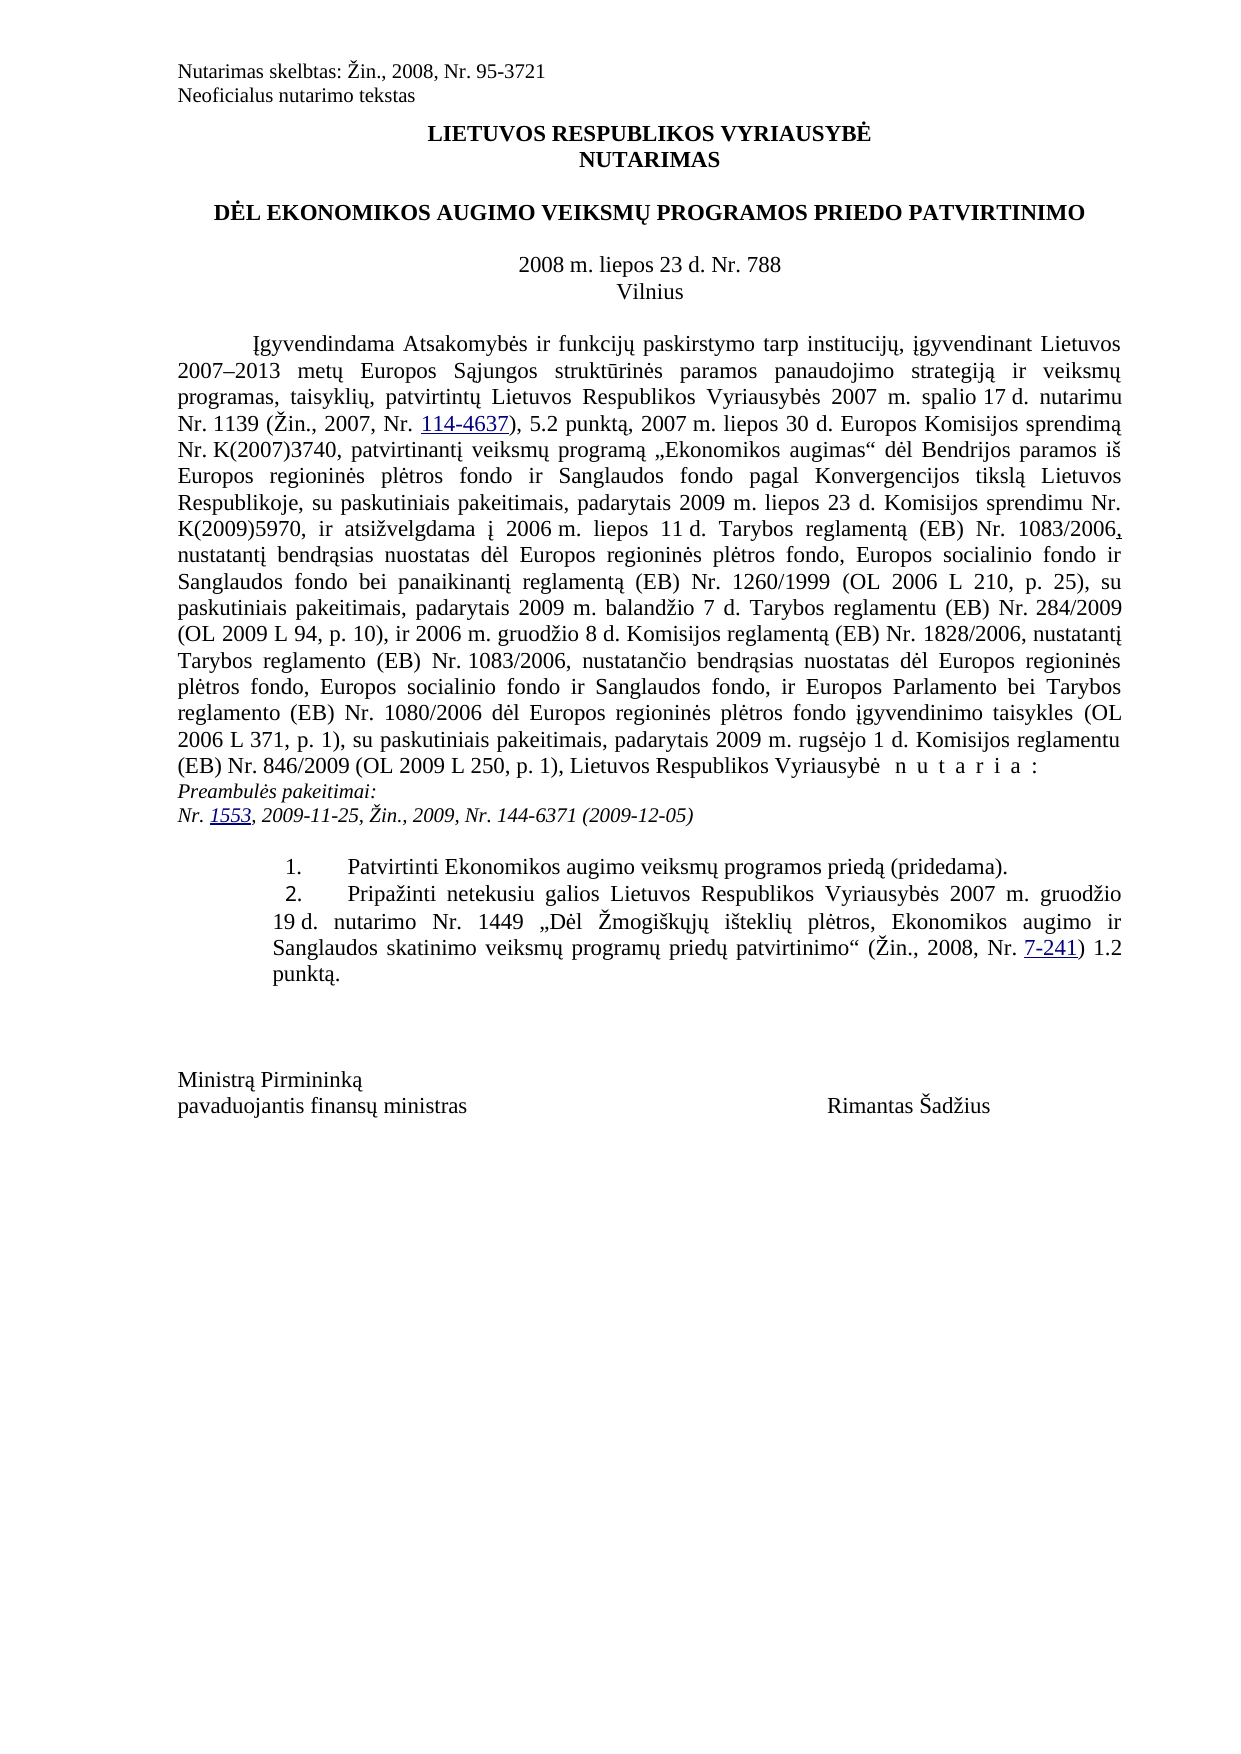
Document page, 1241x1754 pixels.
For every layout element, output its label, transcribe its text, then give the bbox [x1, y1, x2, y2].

subtitle Lietuvos Respublikos Vyriausybė [177, 120, 1122, 146]
text Įgyvendindama Atsakomybės ir funkcijų paskirstymo tarp institucijų, įgyvendinant Lietuvos 2007–2013 metų Europos Sąjungos struktūrinės paramos panaudojimo strategiją ir veiksmų programas, taisyklių, patvirtintų Lietuvos Respublikos Vyriausybės 2007 m. spalio 17 d. nutarimu Nr. 1139 (Žin., 2007, Nr. 114-4637), 5.2 punktą, 2007 m. liepos 30 d. Europos Komisijos sprendimą Nr. K(2007)3740, patvirtinantį veiksmų programą „Ekonomikos augimas“ dėl Bendrijos paramos iš Europos regioninės plėtros fondo ir Sanglaudos fondo pagal Konvergencijos tikslą Lietuvos Respublikoje, su paskutiniais pakeitimais, padarytais 2009 m. liepos 23 d. Komisijos sprendimu Nr. K(2009)5970, ir atsižvelgdama į 2006 m. liepos 11 d. Tarybos reglamentą (EB) Nr. 1083/2006, nustatantį bendrąsias nuostatas dėl Europos regioninės plėtros fondo, Europos socialinio fondo ir Sanglaudos fondo bei panaikinantį reglamentą (EB) Nr. 1260/1999 (OL 2006 L 210, p. 25), su paskutiniais pakeitimais, padarytais 2009 m. balandžio 7 d. Tarybos reglamentu (EB) Nr. 284/2009 (OL 2009 L 94, p. 10), ir 2006 m. gruodžio 8 d. Komisijos reglamentą (EB) Nr. 1828/2006, nustatantį Tarybos reglamento (EB) Nr. 1083/2006, nustatančio bendrąsias nuostatas dėl Europos regioninės plėtros fondo, Europos socialinio fondo ir Sanglaudos fondo, ir Europos Parlamento bei Tarybos reglamento (EB) Nr. 1080/2006 dėl Europos regioninės plėtros fondo įgyvendinimo taisykles (OL 2006 L 371, p. 1), su paskutiniais pakeitimais, padarytais 2009 m. rugsėjo 1 d. Komisijos reglamentu (EB) Nr. 846/2009 (OL 2009 L 250, p. 1), Lietuvos Respublikos Vyriausybė nutaria: [177, 331, 1122, 778]
text Ministrą Pirmininką pavaduojantis finansų ministras Rimantas Šadžius [177, 1066, 1122, 1119]
text Preambulės pakeitimai: [177, 778, 1122, 803]
text Vilnius [177, 278, 1122, 304]
text 2008 m. liepos 23 d. Nr. 788 [177, 251, 1122, 278]
text Nr. 1553, 2009-11-25, Žin., 2009, Nr. 144-6371 (2009-12-05) [177, 803, 1122, 827]
list Patvirtinti Ekonomikos augimo veiksmų programos priedą (pridedama). [210, 853, 1122, 879]
list Pripažinti netekusiu galios Lietuvos Respublikos Vyriausybės 2007 m. gruodžio 19 d. nutarimo Nr. 1449 „Dėl Žmogiškųjų išteklių plėtros, Ekonomikos augimo ir Sanglaudos skatinimo veiksmų programų priedų patvirtinimo“ (Žin., 2008, Nr. 7-241) 1.2 punktą. [210, 879, 1122, 987]
text Neoficialus nutarimo tekstas [177, 83, 1122, 107]
text Nutarimas skelbtas: Žin., 2008, Nr. 95-3721 [177, 59, 1122, 83]
text DĖL EKONOMIKOS AUGIMO VEIKSMŲ PROGRAMOS PRIEDO PATVIRTINIMO [177, 199, 1122, 225]
text nutarimas [177, 146, 1122, 172]
